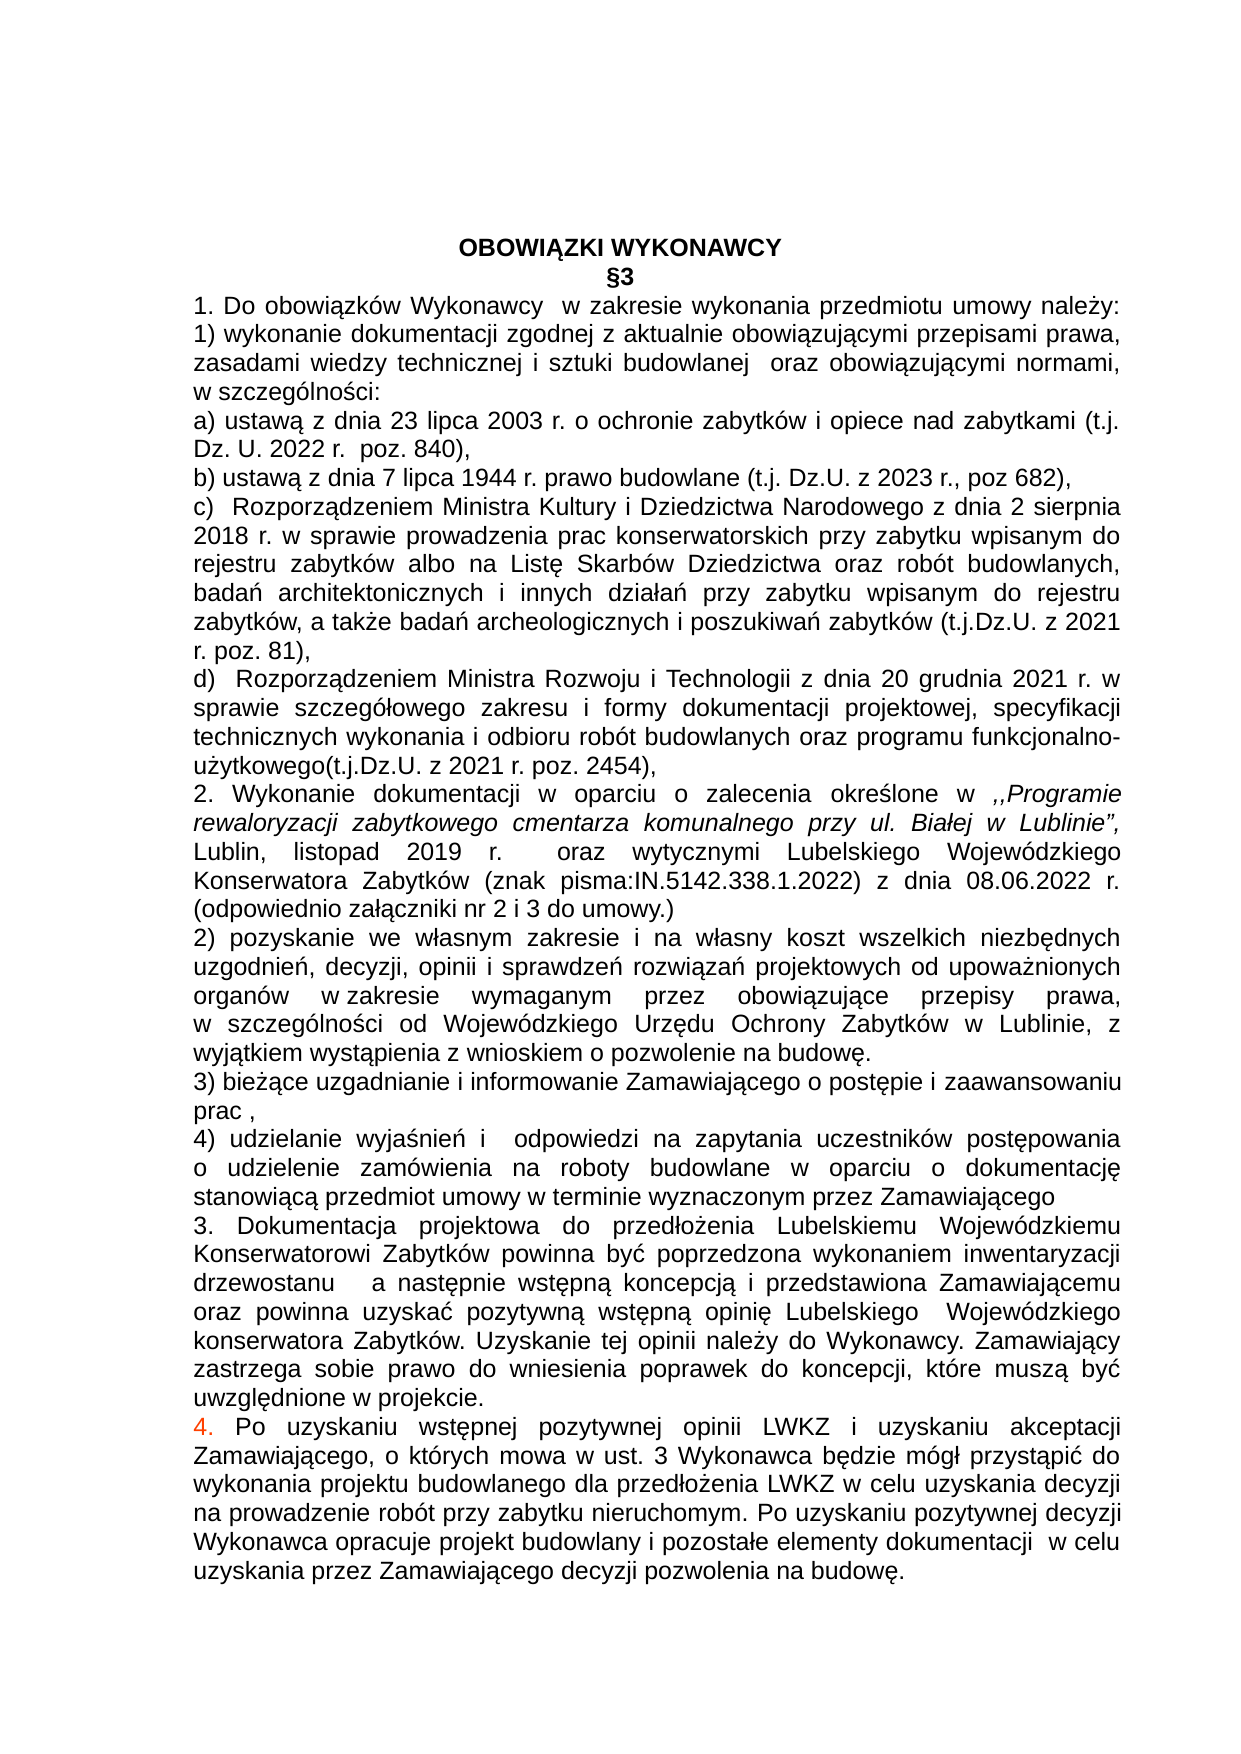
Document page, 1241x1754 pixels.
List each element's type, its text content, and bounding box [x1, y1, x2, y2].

list c) Rozporządzeniem Ministra Kultury i Dziedzictwa Narodowego z dnia 2 sierpnia 2018 r. w sprawie prowadzenia prac konserwatorskich przy zabytku wpisanym do rejestru zabytków albo na Listę Skarbów Dziedzictwa oraz robót budowlanych, badań architektonicznych i innych działań przy zabytku wpisanym do rejestru zabytków, a także badań archeologicznych i poszukiwań zabytków (t.j.Dz.U. z 2021 r. poz. 81), [156, 492, 1122, 664]
text 3. Dokumentacja projektowa do przedłożenia Lubelskiemu Wojewódzkiemu Konserwatorowi Zabytków powinna być poprzedzona wykonaniem inwentaryzacji drzewostanu a następnie wstępną koncepcją i przedstawiona Zamawiającemu oraz powinna uzyskać pozytywną wstępną opinię Lubelskiego Wojewódzkiego konserwatora Zabytków. Uzyskanie tej opinii należy do Wykonawcy. Zamawiający zastrzega sobie prawo do wniesienia poprawek do koncepcji, które muszą być uwzględnione w projekcie. [193, 1211, 1122, 1412]
text OBOWIĄZKI WYKONAWCY [118, 233, 1122, 262]
list 4) udzielanie wyjaśnień i odpowiedzi na zapytania uczestników postępowania o udzielenie zamówienia na roboty budowlane w oparciu o dokumentację stanowiącą przedmiot umowy w terminie wyznaczonym przez Zamawiającego [193, 1124, 1122, 1211]
text 2) pozyskanie we własnym zakresie i na własny koszt wszelkich niezbędnych uzgodnień, decyzji, opinii i sprawdzeń rozwiązań projektowych od upoważnionych organów w zakresie wymaganym przez obowiązujące przepisy prawa, w szczególności od Wojewódzkiego Urzędu Ochrony Zabytków w Lublinie, z wyjątkiem wystąpienia z wnioskiem o pozwolenie na budowę. [193, 923, 1122, 1067]
list d) Rozporządzeniem Ministra Rozwoju i Technologii z dnia 20 grudnia 2021 r. w sprawie szczegółowego zakresu i formy dokumentacji projektowej, specyfikacji technicznych wykonania i odbioru robót budowlanych oraz programu funkcjonalno-użytkowego(t.j.Dz.U. z 2021 r. poz. 2454), [156, 664, 1122, 779]
text §3 [118, 262, 1122, 291]
list a) ustawą z dnia 23 lipca 2003 r. o ochronie zabytków i opiece nad zabytkami (t.j. Dz. U. 2022 r. poz. 840), [156, 406, 1122, 463]
list 1. Do obowiązków Wykonawcy w zakresie wykonania przedmiotu umowy należy: 1) wykonanie dokumentacji zgodnej z aktualnie obowiązującymi przepisami prawa, zasadami wiedzy technicznej i sztuki budowlanej oraz obowiązującymi normami, w szczególności: [156, 291, 1122, 406]
text 4. Po uzyskaniu wstępnej pozytywnej opinii LWKZ i uzyskaniu akceptacji Zamawiającego, o których mowa w ust. 3 Wykonawca będzie mógł przystąpić do wykonania projektu budowlanego dla przedłożenia LWKZ w celu uzyskania decyzji na prowadzenie robót przy zabytku nieruchomym. Po uzyskaniu pozytywnej decyzji Wykonawca opracuje projekt budowlany i pozostałe elementy dokumentacji w celu uzyskania przez Zamawiającego decyzji pozwolenia na budowę. [193, 1412, 1122, 1584]
list 2. Wykonanie dokumentacji w oparciu o zalecenia określone w ,,Programie rewaloryzacji zabytkowego cmentarza komunalnego przy ul. Białej w Lublinie”, Lublin, listopad 2019 r. oraz wytycznymi Lubelskiego Wojewódzkiego Konserwatora Zabytków (znak pisma:IN.5142.338.1.2022) z dnia 08.06.2022 r. (odpowiednio załączniki nr 2 i 3 do umowy.) [156, 779, 1122, 923]
list 3) bieżące uzgadnianie i informowanie Zamawiającego o postępie i zaawansowaniu prac , [193, 1067, 1122, 1124]
list b) ustawą z dnia 7 lipca 1944 r. prawo budowlane (t.j. Dz.U. z 2023 r., poz 682), [156, 463, 1122, 492]
